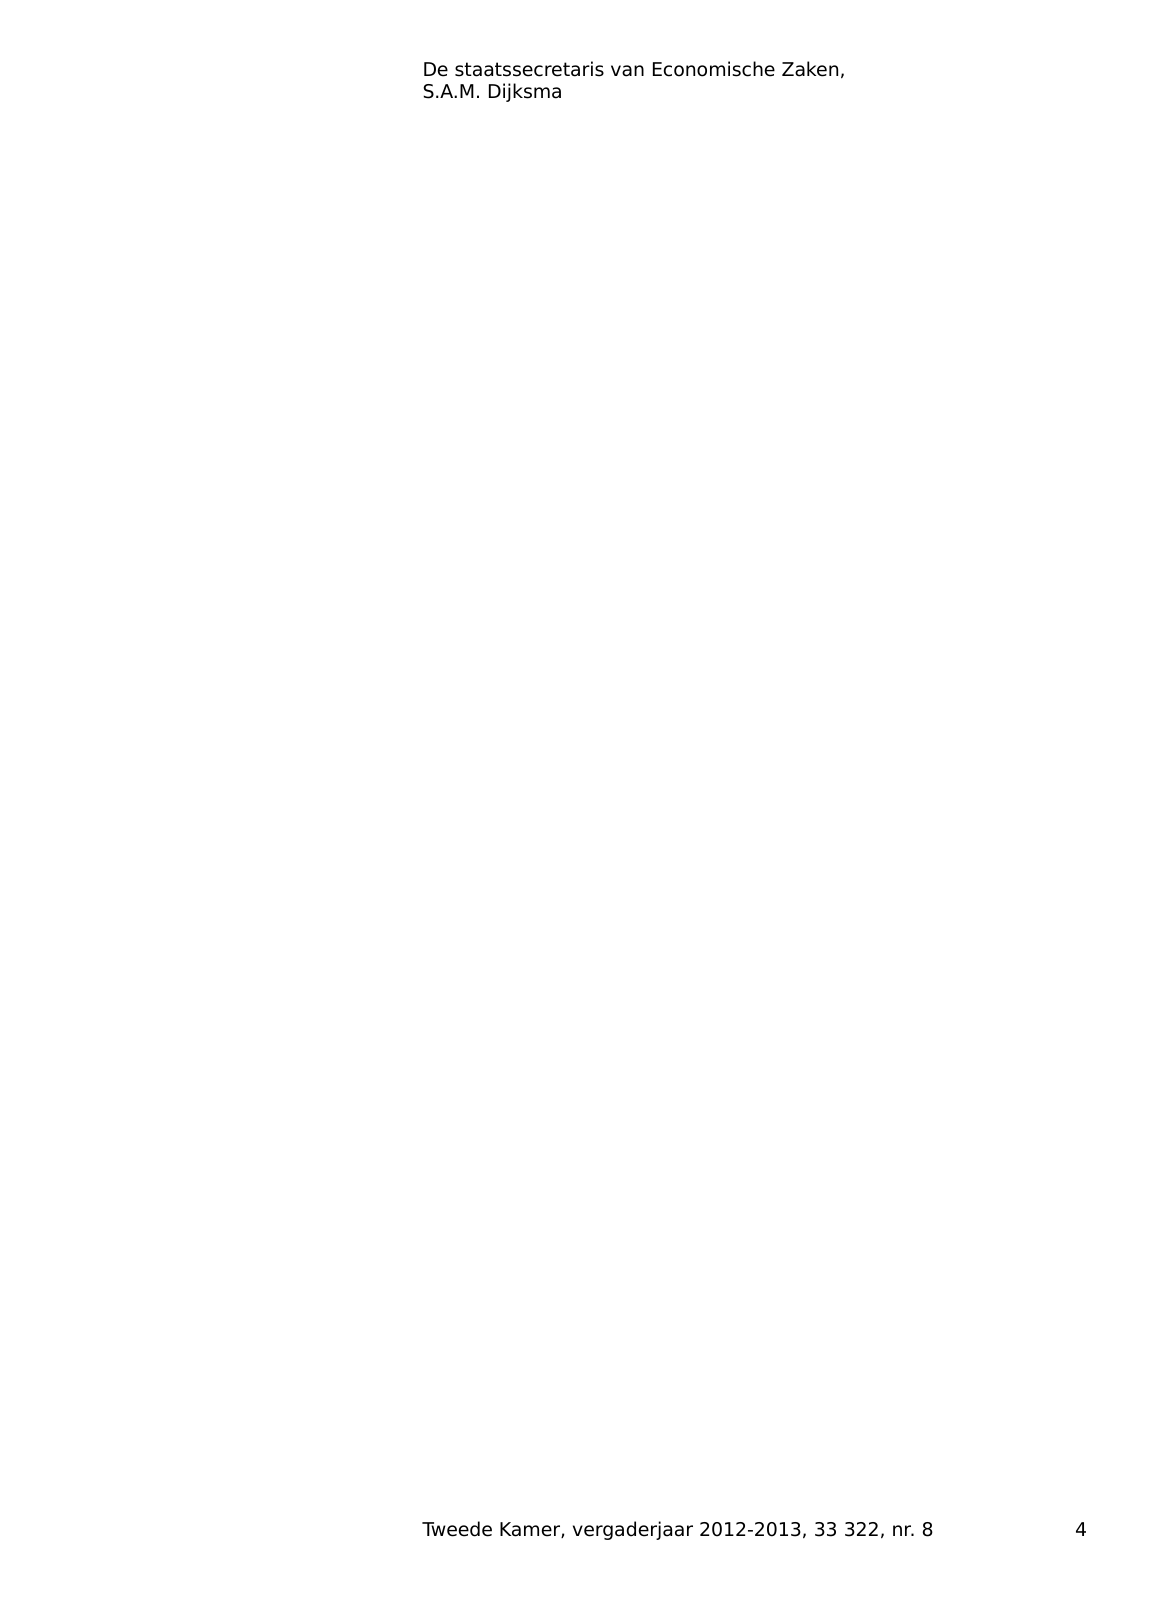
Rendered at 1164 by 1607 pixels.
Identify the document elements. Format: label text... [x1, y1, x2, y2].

text De staatssecretaris van Economische Zaken, S.A.M. Dijksma [422, 59, 1087, 103]
